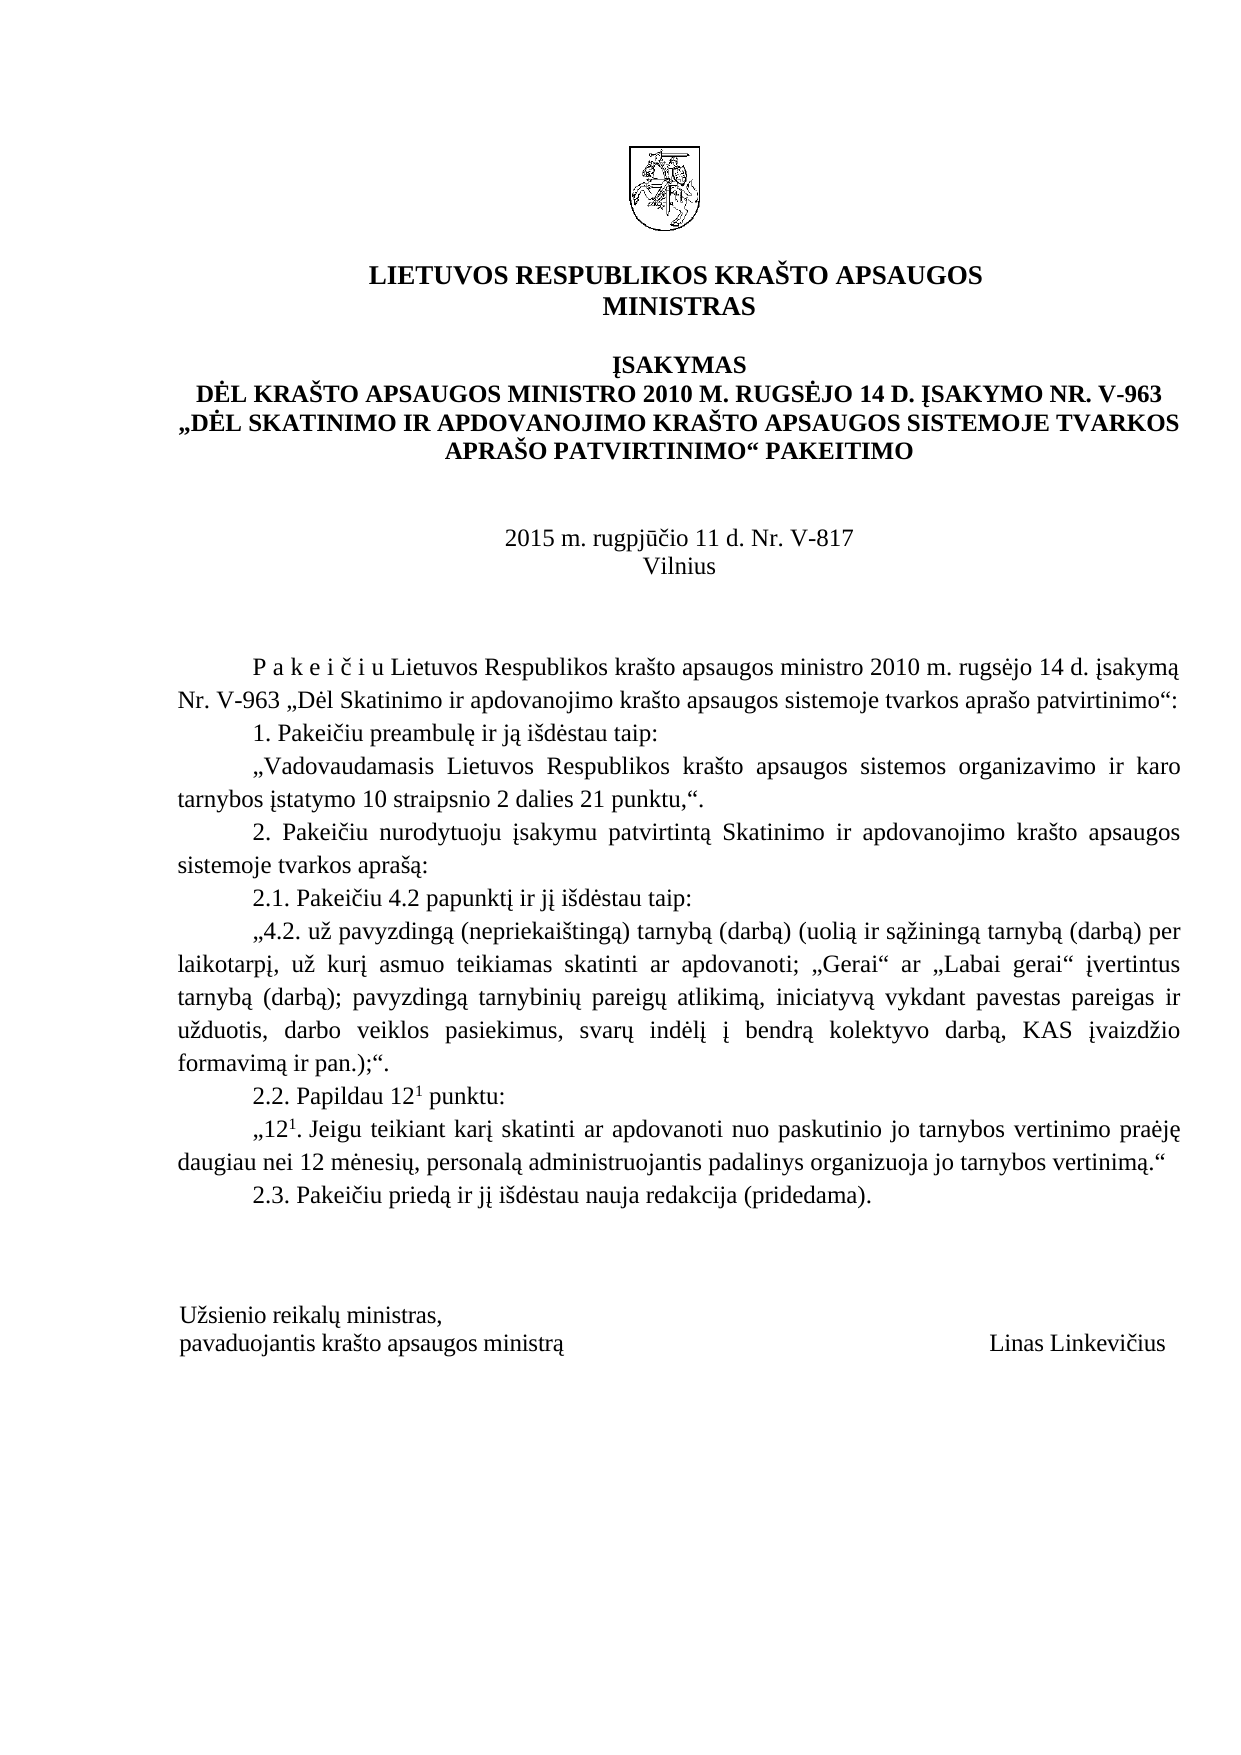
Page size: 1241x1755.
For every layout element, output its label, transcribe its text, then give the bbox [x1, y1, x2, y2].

text DĖL krašto apsaugos ministro 2010 m. RUGSĖJO 14 d. įsakymo nr. v-963 „DĖL SKATINIMO IR APDOVANOJIMO KRAŠTO APSAUGOS SISTEMOJE TVARKOS APRAŠO PATVIRTINIMO“ PAKEITIMO [177, 379, 1181, 465]
text 2.2. Papildau 121 punktu: [177, 1081, 1181, 1110]
text „Vadovaudamasis Lietuvos Respublikos krašto apsaugos sistemos organizavimo ir karo tarnybos įstatymo 10 straipsnio 2 dalies 21 punktu,“. [177, 751, 1181, 813]
text P a k e i č i u Lietuvos Respublikos krašto apsaugos ministro 2010 m. rugsėjo 14 d. įsakymą Nr. V-963 „Dėl Skatinimo ir apdovanojimo krašto apsaugos sistemoje tvarkos aprašo patvirtinimo“: [177, 652, 1181, 714]
text 2015 m. rugpjūčio 11 d. Nr. V-817 [177, 523, 1181, 551]
text lietuvos respublikos krašto apsaugos ministras [177, 259, 1181, 321]
text 1. Pakeičiu preambulę ir ją išdėstau taip: [177, 718, 1181, 747]
text 2. Pakeičiu nurodytuoju įsakymu patvirtintą Skatinimo ir apdovanojimo krašto apsaugos sistemoje tvarkos aprašą: [177, 817, 1181, 879]
text 2.3. Pakeičiu priedą ir jį išdėstau nauja redakcija (pridedama). [177, 1180, 1181, 1209]
text pavaduojantis krašto apsaugos ministrą Linas Linkevičius [179, 1328, 1181, 1357]
text „121. Jeigu teikiant karį skatinti ar apdovanoti nuo paskutinio jo tarnybos vertinimo praėję daugiau nei 12 mėnesių, personalą administruojantis padalinys organizuoja jo tarnybos vertinimą.“ [177, 1114, 1181, 1176]
text 2.1. Pakeičiu 4.2 papunktį ir jį išdėstau taip: [177, 883, 1181, 912]
text Vilnius [177, 551, 1181, 580]
text Užsienio reikalų ministras, [179, 1300, 1181, 1328]
text ĮSAKYMAS [177, 350, 1181, 379]
text „4.2. už pavyzdingą (nepriekaištingą) tarnybą (darbą) (uolią ir sąžiningą tarnybą (darbą) per laikotarpį, už kurį asmuo teikiamas skatinti ar apdovanoti; „Gerai“ ar „Labai gerai“ įvertintus tarnybą (darbą); pavyzdingą tarnybinių pareigų atlikimą, iniciatyvą vykdant pavestas pareigas ir užduotis, darbo veiklos pasiekimus, svarų indėlį į bendrą kolektyvo darbą, KAS įvaizdžio formavimą ir pan.);“. [177, 916, 1181, 1077]
